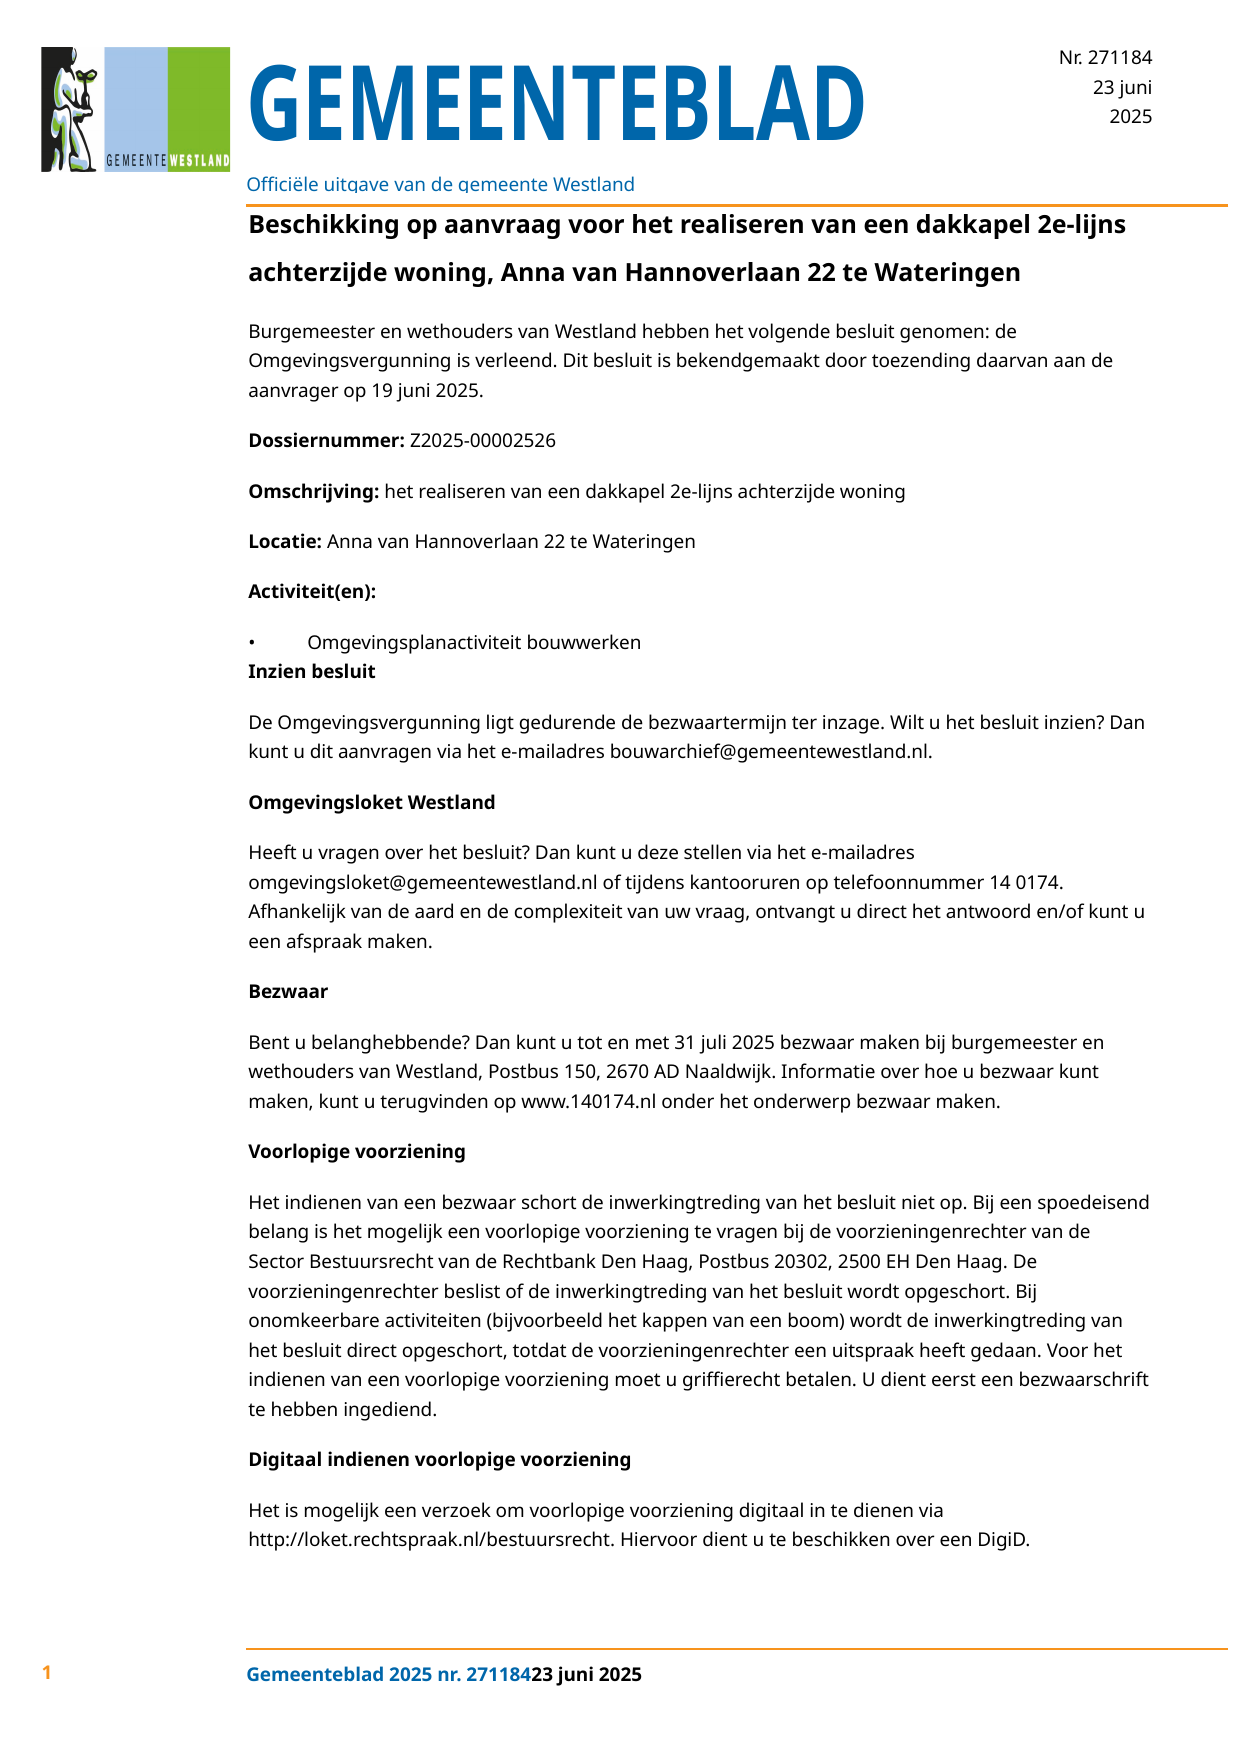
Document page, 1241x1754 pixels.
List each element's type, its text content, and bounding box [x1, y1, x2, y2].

text De Omgevingsvergunning ligt gedurende de bezwaartermijn ter inzage. Wilt u het besluit inzien? Dan kunt u dit aanvragen via het e-mailadres bouwarchief@gemeentewestland.nl. [248, 709, 1152, 764]
text Locatie: Anna van Hannoverlaan 22 te Wateringen [248, 528, 1152, 554]
text Het indienen van een bezwaar schort de inwerkingtreding van het besluit niet op. Bij een spoedeisend belang is het mogelijk een voorlopige voorziening te vragen bij de voorzieningenrechter van de Sector Bestuursrecht van de Rechtbank Den Haag, Postbus 20302, 2500 EH Den Haag. De voorzieningenrechter beslist of de inwerkingtreding van het besluit wordt opgeschort. Bij onomkeerbare activiteiten (bijvoorbeeld het kappen van een boom) wordt de inwerkingtreding van het besluit direct opgeschort, totdat de voorzieningenrechter een uitspraak heeft gedaan. Voor het indienen van een voorlopige voorziening moet u griffierecht betalen. U dient eerst een bezwaarschrift te hebben ingediend. [248, 1189, 1152, 1422]
text Heeft u vragen over het besluit? Dan kunt u deze stellen via het e-mailadres omgevingsloket@gemeentewestland.nl of tijdens kantooruren op telefoonnummer 14 0174. Afhankelijk van de aard en de complexiteit van uw vraag, ontvangt u direct het antwoord en/of kunt u een afspraak maken. [248, 839, 1152, 954]
text Beschikking op aanvraag voor het realiseren van een dakkapel 2e-lijns achterzijde woning, Anna van Hannoverlaan 22 te Wateringen [248, 207, 1152, 288]
text Bezwaar [248, 979, 1152, 1004]
picture [41, 47, 231, 172]
text Inzien besluit [248, 659, 1152, 684]
text Activiteit(en): [248, 579, 1152, 604]
text Voorlopige voorziening [248, 1139, 1152, 1164]
text Digitaal indienen voorlopige voorziening [248, 1447, 1152, 1472]
text Dossiernummer: Z2025-00002526 [248, 427, 1152, 453]
list Omgevingsplanactiviteit bouwwerken [248, 629, 1152, 655]
text Het is mogelijk een verzoek om voorlopige voorziening digitaal in te dienen via http://loket.rechtspraak.nl/bestuursrecht. Hiervoor dient u te beschikken over een DigiD. [248, 1497, 1152, 1552]
text Bent u belanghebbende? Dan kunt u tot en met 31 juli 2025 bezwaar maken bij burgemeester en wethouders van Westland, Postbus 150, 2670 AD Naaldwijk. Informatie over hoe u bezwaar kunt maken, kunt u terugvinden op www.140174.nl onder het onderwerp bezwaar maken. [248, 1029, 1152, 1114]
text Omgevingsloket Westland [248, 789, 1152, 815]
text Omschrijving: het realiseren van een dakkapel 2e-lijns achterzijde woning [248, 478, 1152, 504]
text Burgemeester en wethouders van Westland hebben het volgende besluit genomen: de Omgevingsvergunning is verleend. Dit besluit is bekendgemaakt door toezending daarvan aan de aanvrager op 19 juni 2025. [248, 318, 1152, 403]
